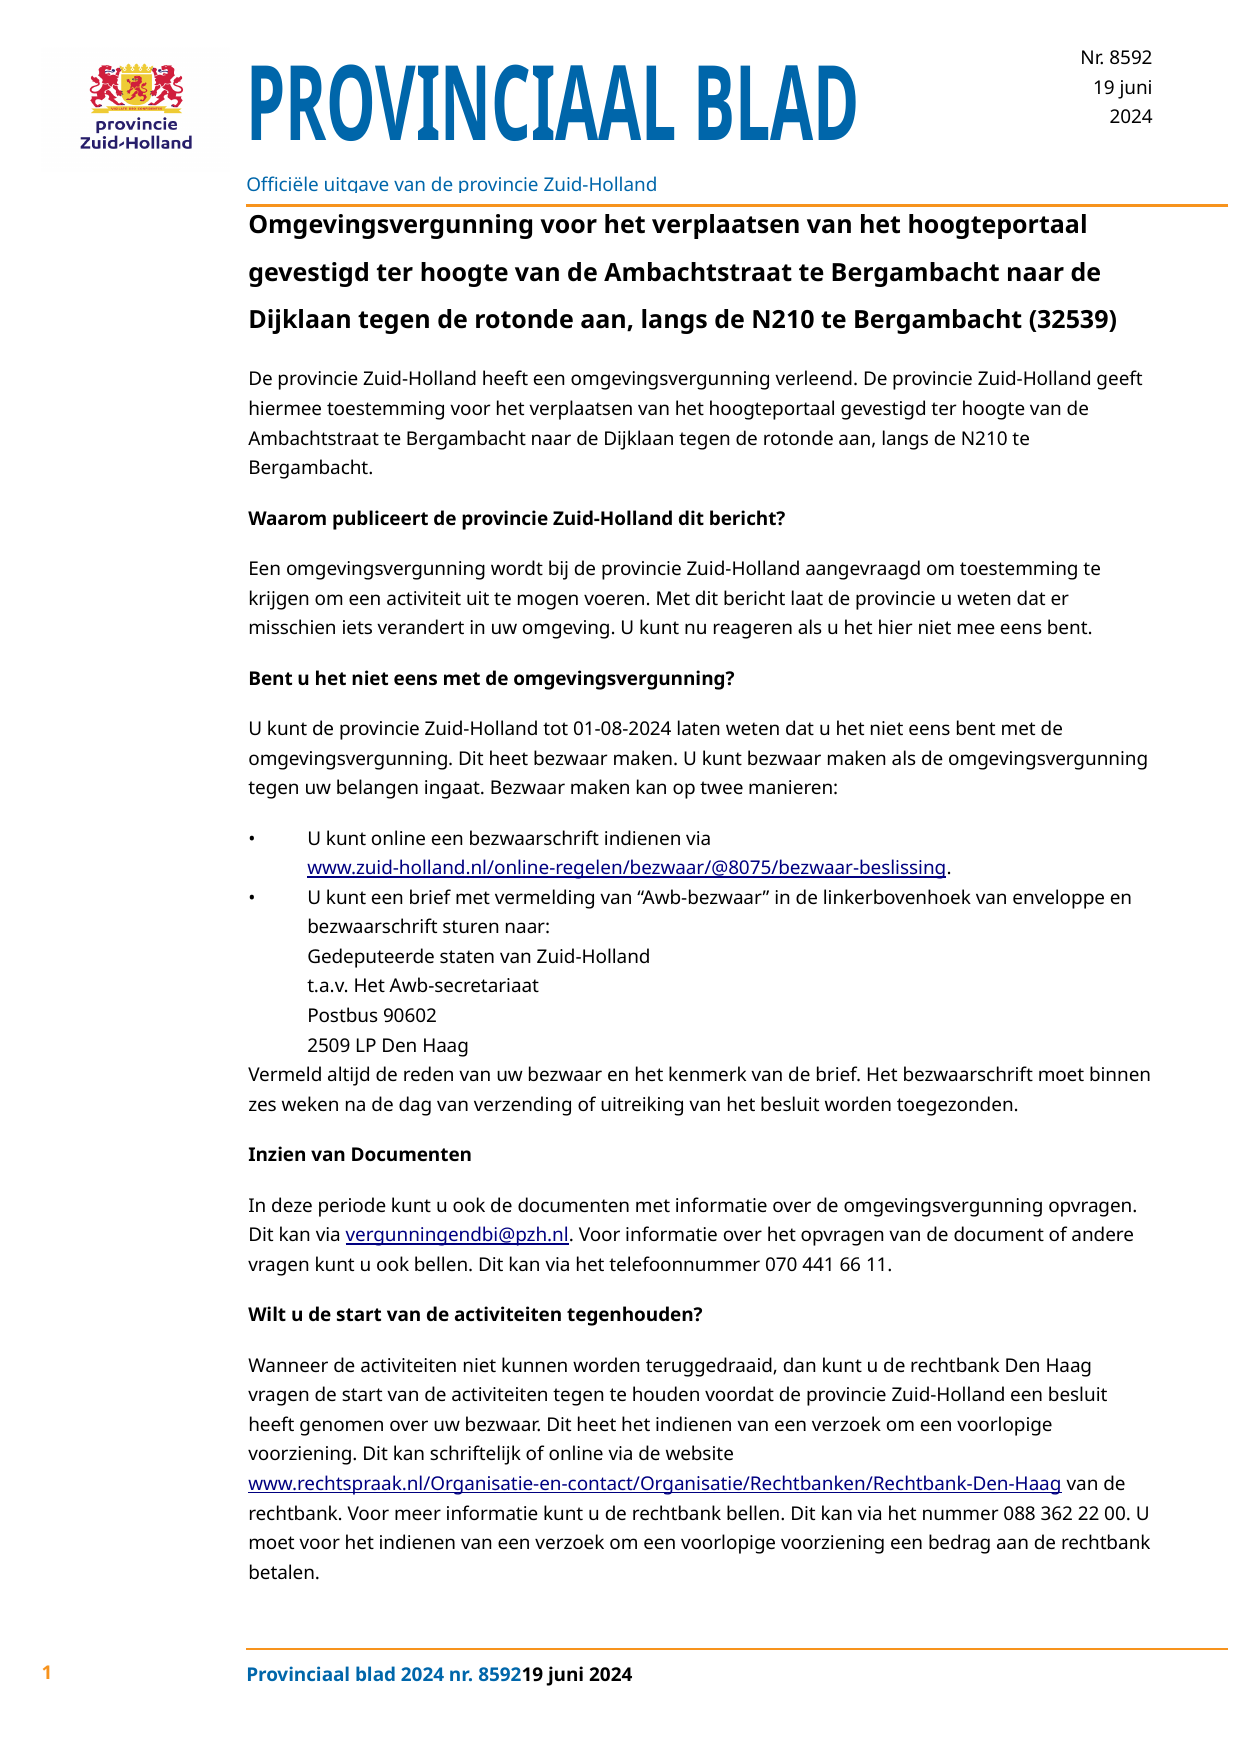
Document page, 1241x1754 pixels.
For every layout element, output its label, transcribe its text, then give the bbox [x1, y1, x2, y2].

text Vermeld altijd de reden van uw bezwaar en het kenmerk van de brief. Het bezwaarschrift moet binnen zes weken na de dag van verzending of uitreiking van het besluit worden toegezonden. [248, 1061, 1152, 1117]
list Postbus 90602 [248, 1002, 1152, 1028]
text Omgevingsvergunning voor het verplaatsen van het hoogteportaal gevestigd ter hoogte van de Ambachtstraat te Bergambacht naar de Dijklaan tegen de rotonde aan, langs de N210 te Bergambacht (32539) [248, 207, 1152, 336]
text Inzien van Documenten [248, 1141, 1152, 1167]
list U kunt online een bezwaarschrift indienen via www.zuid-holland.nl/online-regelen/bezwaar/@8075/bezwaar-beslissing. [248, 825, 1152, 880]
list 2509 LP Den Haag [248, 1032, 1152, 1057]
list Gedeputeerde staten van Zuid-Holland [248, 943, 1152, 969]
list U kunt een brief met vermelding van “Awb-bezwaar” in de linkerbovenhoek van enveloppe en bezwaarschrift sturen naar: [248, 884, 1152, 939]
list t.a.v. Het Awb-secretariaat [248, 973, 1152, 998]
text De provincie Zuid-Holland heeft een omgevingsvergunning verleend. De provincie Zuid-Holland geeft hiermee toestemming voor het verplaatsen van het hoogteportaal gevestigd ter hoogte van de Ambachtstraat te Bergambacht naar de Dijklaan tegen de rotonde aan, langs de N210 te Bergambacht. [248, 366, 1152, 480]
text Bent u het niet eens met de omgevingsvergunning? [248, 665, 1152, 690]
text Een omgevingsvergunning wordt bij de provincie Zuid-Holland aangevraagd om toestemming te krijgen om een activiteit uit te mogen voeren. Met dit bericht laat de provincie u weten dat er misschien iets verandert in uw omgeving. U kunt nu reageren als u het hier niet mee eens bent. [248, 555, 1152, 640]
text U kunt de provincie Zuid-Holland tot 01-08-2024 laten weten dat u het niet eens bent met de omgevingsvergunning. Dit heet bezwaar maken. U kunt bezwaar maken als de omgevingsvergunning tegen uw belangen ingaat. Bezwaar maken kan op twee manieren: [248, 715, 1152, 800]
text In deze periode kunt u ook de documenten met informatie over de omgevingsvergunning opvragen. Dit kan via vergunningendbi@pzh.nl. Voor informatie over het opvragen van de document of andere vragen kunt u ook bellen. Dit kan via het telefoonnummer 070 441 66 11. [248, 1192, 1152, 1277]
text Waarom publiceert de provincie Zuid-Holland dit bericht? [248, 505, 1152, 530]
picture [41, 47, 231, 172]
text Wanneer de activiteiten niet kunnen worden teruggedraaid, dan kunt u de rechtbank Den Haag vragen de start van de activiteiten tegen te houden voordat de provincie Zuid-Holland een besluit heeft genomen over uw bezwaar. Dit heet het indienen van een verzoek om een voorlopige voorziening. Dit kan schriftelijk of online via de website www.rechtspraak.nl/Organisatie-en-contact/Organisatie/Rechtbanken/Rechtbank-Den-Haag van de rechtbank. Voor meer informatie kunt u de rechtbank bellen. Dit kan via het nummer 088 362 22 00. U moet voor het indienen van een verzoek om een voorlopige voorziening een bedrag aan de rechtbank betalen. [248, 1352, 1152, 1584]
text Wilt u de start van de activiteiten tegenhouden? [248, 1301, 1152, 1327]
